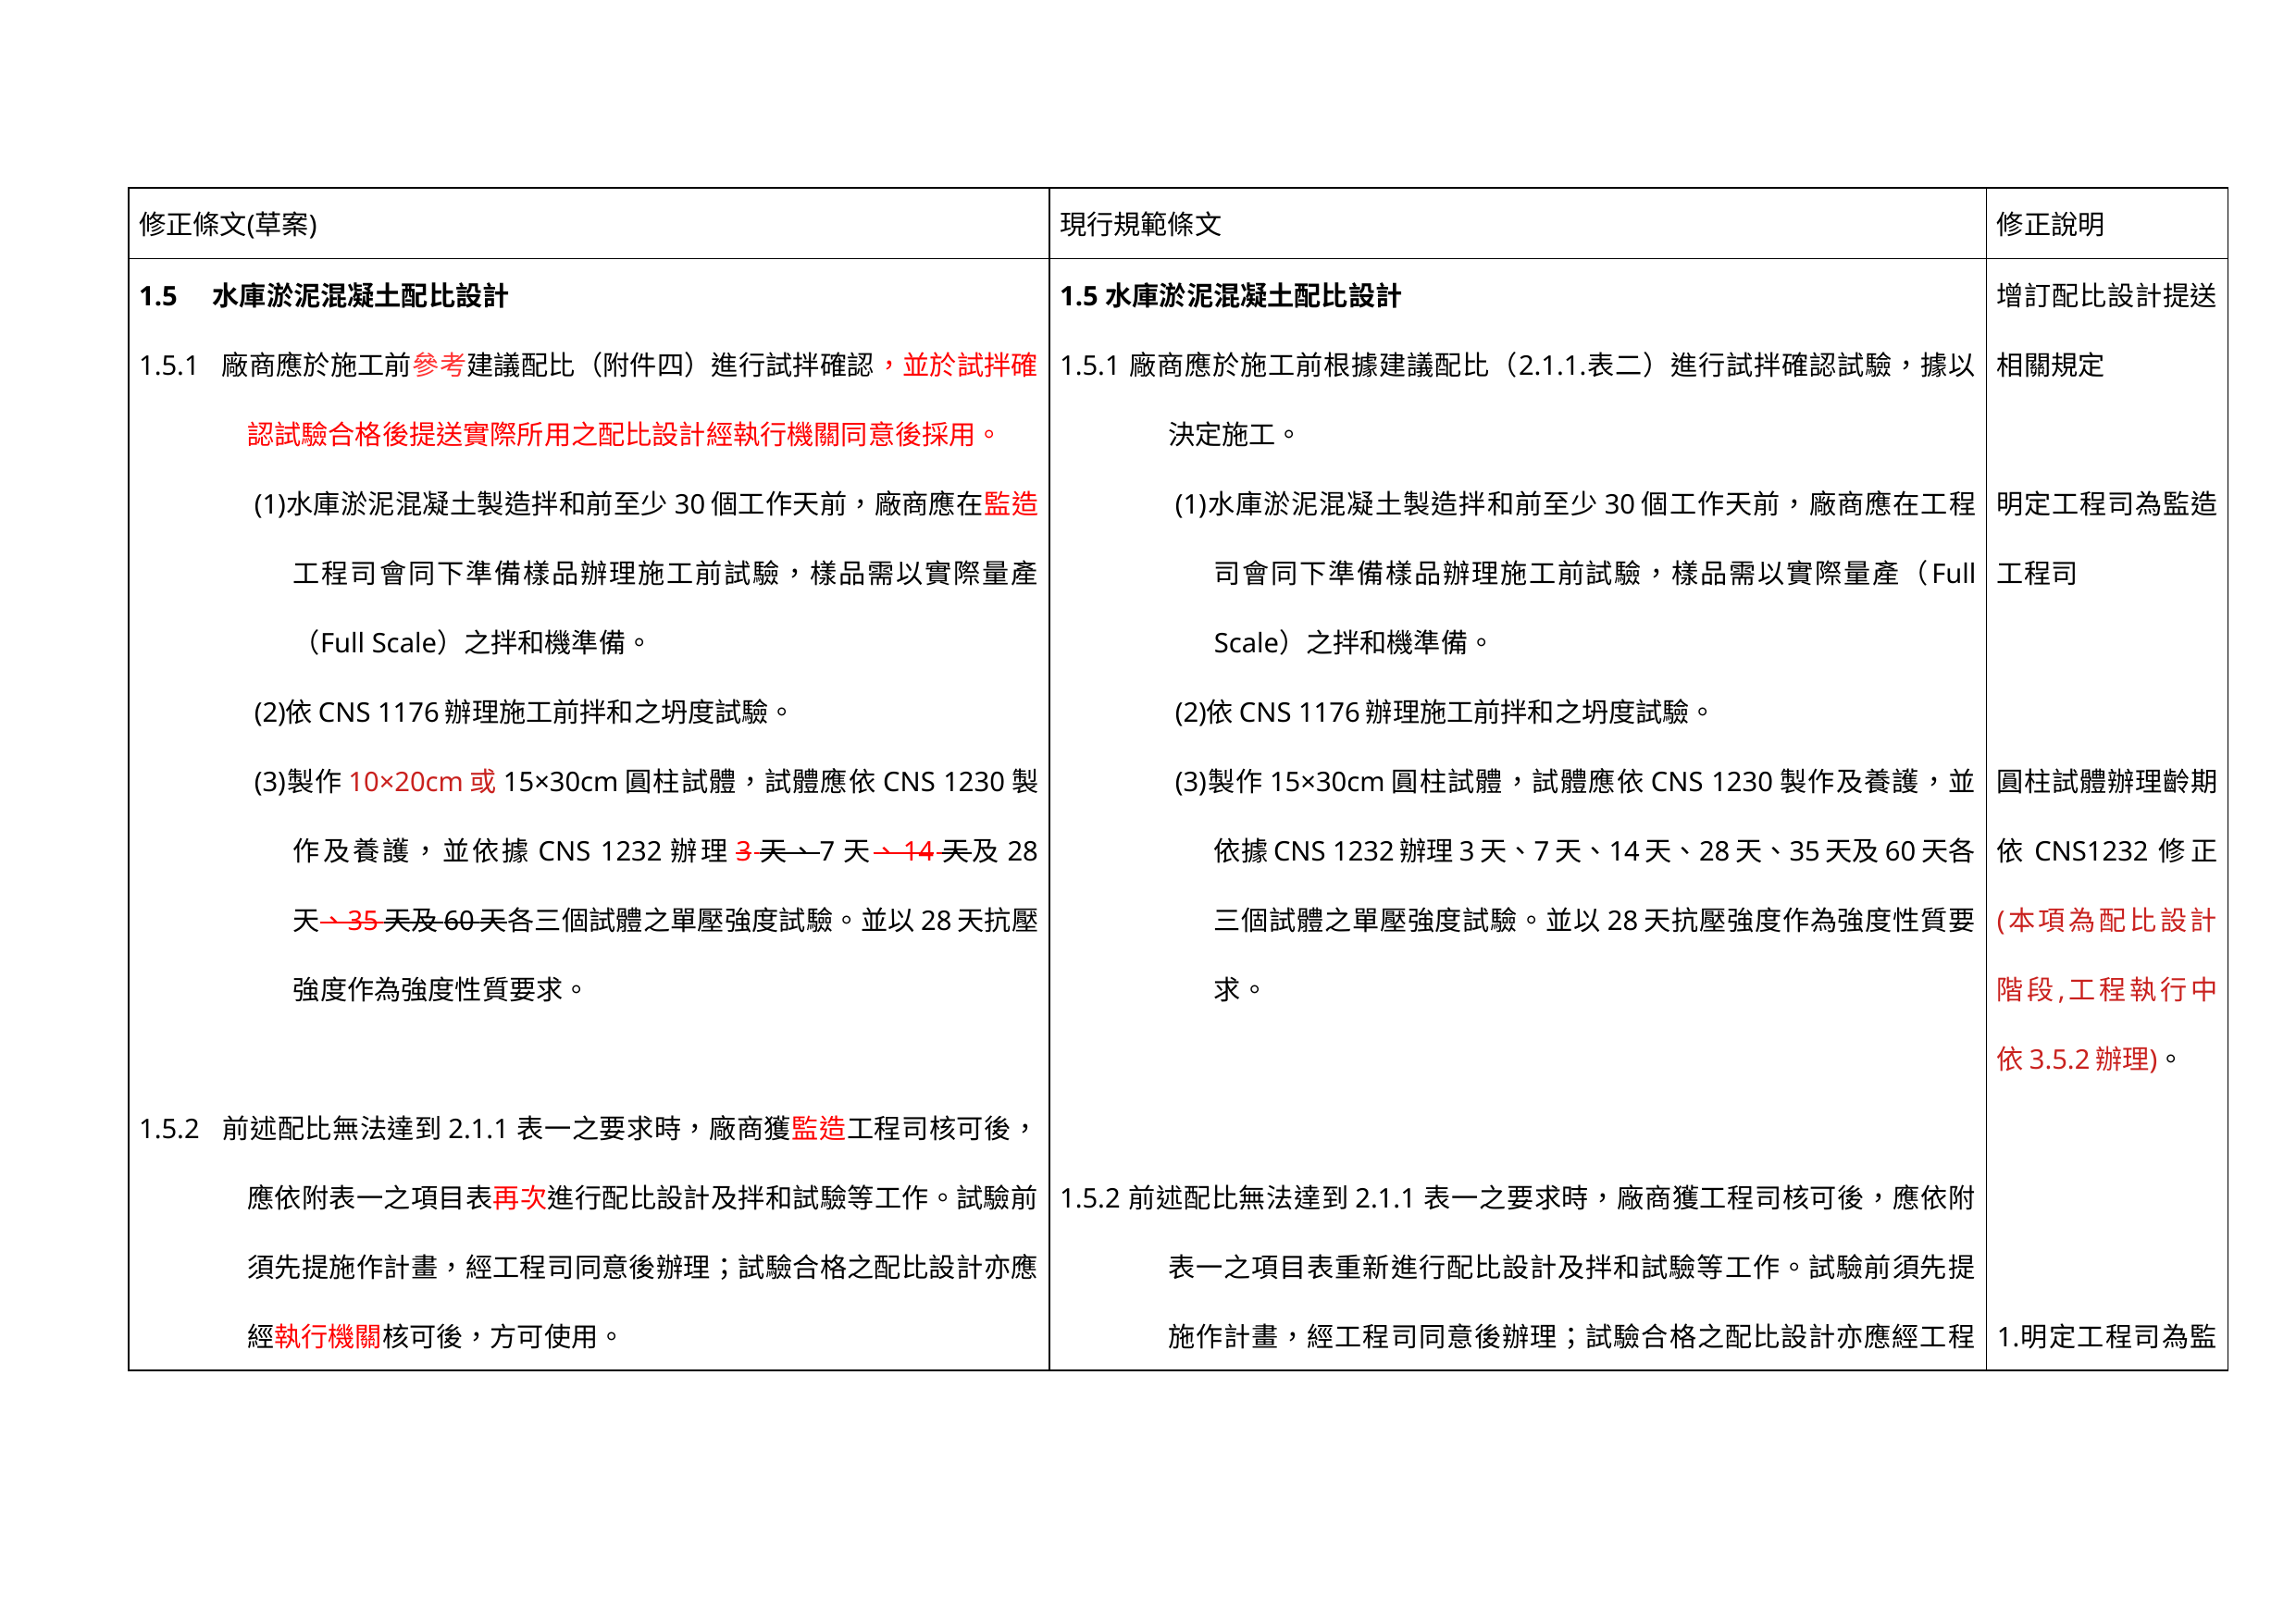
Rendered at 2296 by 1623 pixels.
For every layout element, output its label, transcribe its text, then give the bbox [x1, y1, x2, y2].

table_cell 1.5 水庫淤泥混凝土配比設計 1.5.1 廠商應於施工前根據建議配比（2.1.1.表二）進行試拌確認試驗，據以決定施工。 (1)水庫淤泥混凝土製造拌和前至少30個工作天前，廠商應在工程司會同下準備樣品辦理施工前試驗，樣品需以實際量產（Full Scale）之拌和機準備。 (2)依CNS 1176辦理施工前拌和之坍度試驗。 (3)製作15×30cm圓柱試體，試體應依CNS 1230製作及養護，並依據CNS 1232辦理3天、7天、14天、28天、35天及60天各三個試體之單壓強度試驗。並以28天抗壓強度作為強度性質要求。 1.5.2 前述配比無法達到2.1.1 表一之要求時，廠商獲工程司核可後，應依附表一之項目表重新進行配比設計及拌和試驗等工作。試驗前須先提施作計畫，經工程司同意後辦理；試驗合格之配比設計亦應經工程 [1050, 259, 1986, 1369]
table_cell 增列預鑄混凝土製品等設計參考 1.增列章碼 2.經查工程會施工綱要規範，修正品質管制為品質管理，修正養護為混凝土養護；另綱要規範中無水庫淤泥混凝土基本材料及施工一般要求，故修正為混凝土基本材料及施工一般要求 3.增列本署施工規範第03310章、 CNS相關規定 土壤污染管制標準修正為營建剩餘土石方處理方案 增訂配比設計提送相關規定 明定工程司為監造工程司 圓柱試體辦理齡期依CNS1232修正(本項為配比設計階段,工程執行中依3.5.2辦理)。 1.明定工程司為監造工程司 2.修正文字 3.工程司修正為執行機關 1.參照本署施工規範第03310章結構用混凝土增列1.5.3，配比設計相關規定另依會議決議增列i、j項。 2.調整編碼。 1.施工及品質計畫回歸三級品管，於規範中刪除。 2.調整編號 3.刪除原案1.6.7 1.修正原案拌和材料檢驗紀錄為送貨單。 2.刪除原案1.6.3之(7)、(8)、(9)項。 依會議結論將本款移至3.1.1 參照本署施工規範第03310章結構用混凝土增列水庫淤泥混凝土規格說明 修正表一之性質要求，坍度許可差依CNS 1176新版修訂、抗壓強度依常用者修訂 刪除原案表二並依據本署委託中興大學辦理之配比研究成果，增列6座水庫淤泥混凝土之建議配比設計，詳如附件四. 刪除水泥使用下限並修正淤泥替代率 依會議結論修除2.1.2之(1)、(2)、(4)項；修正原案(3)為(1)並依1.5.3增列(2) 依據本署施工規範第03310章結構用混凝土增列2.1.3款「水泥」 依據本署施工規範第03310章結構用混凝土增列「粒料」 依據本署施工規範第03310章結構用混凝土增列「水」 依據本署施工規範第03310章結構用混凝土修正「化學摻料」 修正原案工程司為監造單位 依據本署施工規範第3310章結構用混凝土修正「礦物摻料」 增列2.1.8款「纖維材料」相關規定 增列工地拌和之相關規定 依據CNS3090目前規定修正氯離子含量上限值 原案承包商修正為廠商以統一規範用語 原案工程司明訂為監造工程司 1.依會議結論將原案1.7.1移至3.1.1。 2.得參考本署近期水庫淤泥取樣方式，以抗拉強度60KN/M(以上)正向透水率0.1 l/sec(以上)、表觀開孔徑300μm(以下)之太空袋裝載，含水量約50%以下尚可防漏。 3.調整編號 增列淤泥原狀拌和方式 修正原案表號，表四修訂為表三 依據修正之3.1.2，修正原案1分鐘為90秒 修正文字 依據工程會施工綱要規範「第3050章混凝土基本材料及施工一般要求」增列完成澆置時間超過90分鐘者，如有添加相關緩凝劑得經監造同意後使用 修正原案養護之依據為本署施工規範 原案編號誤植，修正編號 原案檢驗修正為檢(試)驗 原案檢驗修正為檢(試)驗 原案會同辦理工作依本署監造注意事項規定修正 原案3.4.5(1)(2)刪除，並依本署施工規範第3310章結構混凝土修正檢(試)驗項目，如表四 經查本署施工規範第3310章結構用混凝土，無原案3.4.7之規定，為有標準一致性，原案3.4.7刪除 依本署施工規範第3310章結構用混凝土增列餘數之規定 依本署施工規範第3310章結構用混凝土修正原案圓柱試體取樣個數 有關簽名貼紙部分依會議討論共識刪除 依本署施工規範第3310章結構用混凝土增列試體養護相關規定 依會議結論刪除原案3.5.2(4)並修正原案3.5.2(5)為(4)且增列材齡7天係依契約圖說規定辦理 1.增列原案材齡7天係依契約圖說規定辦理 2.為利標準一致性，依據本署施工規範第3310章結構用混凝土修訂原案3.5.3之不合格處理規定，並將原案3.5.3(2)之第二項增列並修正為3.5.3(3) 不合格之處理罰款比例，本署施工規範3310章結構用混凝土及原案原為50%，考量本規範現於推廣階段，故罰款比例暫降低為10%，後續視推廣情形調整 原案3.5.3(3)於修正後3.5.3(3)之表格中已有相關規定，故刪除。 原案品質評估處理標準之規定依據本署施工規範第3310章結構用混凝土修訂 1.原案B罰款百分比依據本署施工規範第3310章結構用混凝土修訂 2.原案C未依照規定製作圓柱試體之罰則依據本署施工規範第3310章結構用混凝土修訂 參採中水局會中建議將變異係數標準值上修為20%，然本案為推廣階段，雖提高標準，但目的使監造單位與廠商提早發現產品變異問題，可即時因應調整製程提升品管；爰刪除原案變異係數過大罰款之規定。 原案依據本署施工規範第3310章結構用混凝土修訂 原案鑽心試體取樣頻率依據本署施工規範第3310章結構用混凝土修訂 明定原案工程司為監造工程司 鑽心試體檢驗標準依據本署施工規範第3310章結構用混凝土修訂 依據本署施工規範第3310章結構用混凝土增列鑽心試體得申請再驗程序 經查本署施工規範第3310章結構用混凝土無本項規定，為求標準一致性，刪除原案本項 調整部分文字 原案應拆重作之混凝土相關規定依本署契約附錄2規定辦理 拆除重作之工期核算於本署工程工期核算注意事項已有相關規定，原案本項刪除 原案3.6.4依本署施工規範第3310章結構用混凝土修正並調整為3.6.3 原案計量計價依本署施工規範第3310章修正 增列4.2.3款，係依工程會109.4.20工程管字第10900066941號函及署109.5.15經水工字第10905199560號函示，說明本案配比設計得由混凝土供應商自行辦理，惟機關如有需求得要求配比設計由TAF實驗室辦理並覈實編列相關設計費用 原案附件一、二、三及五依依本署施工規範第3310章結構用混凝土修正，另增列附件四，詳如附件修正對照表 [1987, 259, 2228, 1369]
table_cell 1.5 水庫淤泥混凝土配比設計 1.5.1 廠商應於施工前參考建議配比（附件四）進行試拌確認，並於試拌確認試驗合格後提送實際所用之配比設計經執行機關同意後採用。 (1)水庫淤泥混凝土製造拌和前至少30個工作天前，廠商應在監造工程司會同下準備樣品辦理施工前試驗，樣品需以實際量產（Full Scale）之拌和機準備。 (2)依CNS 1176辦理施工前拌和之坍度試驗。 (3)製作10×20cm或15×30cm圓柱試體，試體應依CNS 1230製作及養護，並依據CNS 1232辦理3天、7天、14天及28天、35天及60天各三個試體之單壓強度試驗。並以28天抗壓強度作為強度性質要求。 1.5.2 前述配比無法達到2.1.1 表一之要求時，廠商獲監造工程司核可後，應依附表一之項目表再次進行配比設計及拌和試驗等工作。試驗前須先提施作計畫，經工程司同意後辦理；試驗合格之配比設計亦應經執行機關核可後，方可使用。 [130, 259, 1049, 1369]
table_header 現行規範條文 [1050, 189, 1986, 257]
table_header 修正條文(草案) [130, 189, 1049, 257]
table_header 修正說明 [1987, 189, 2228, 257]
